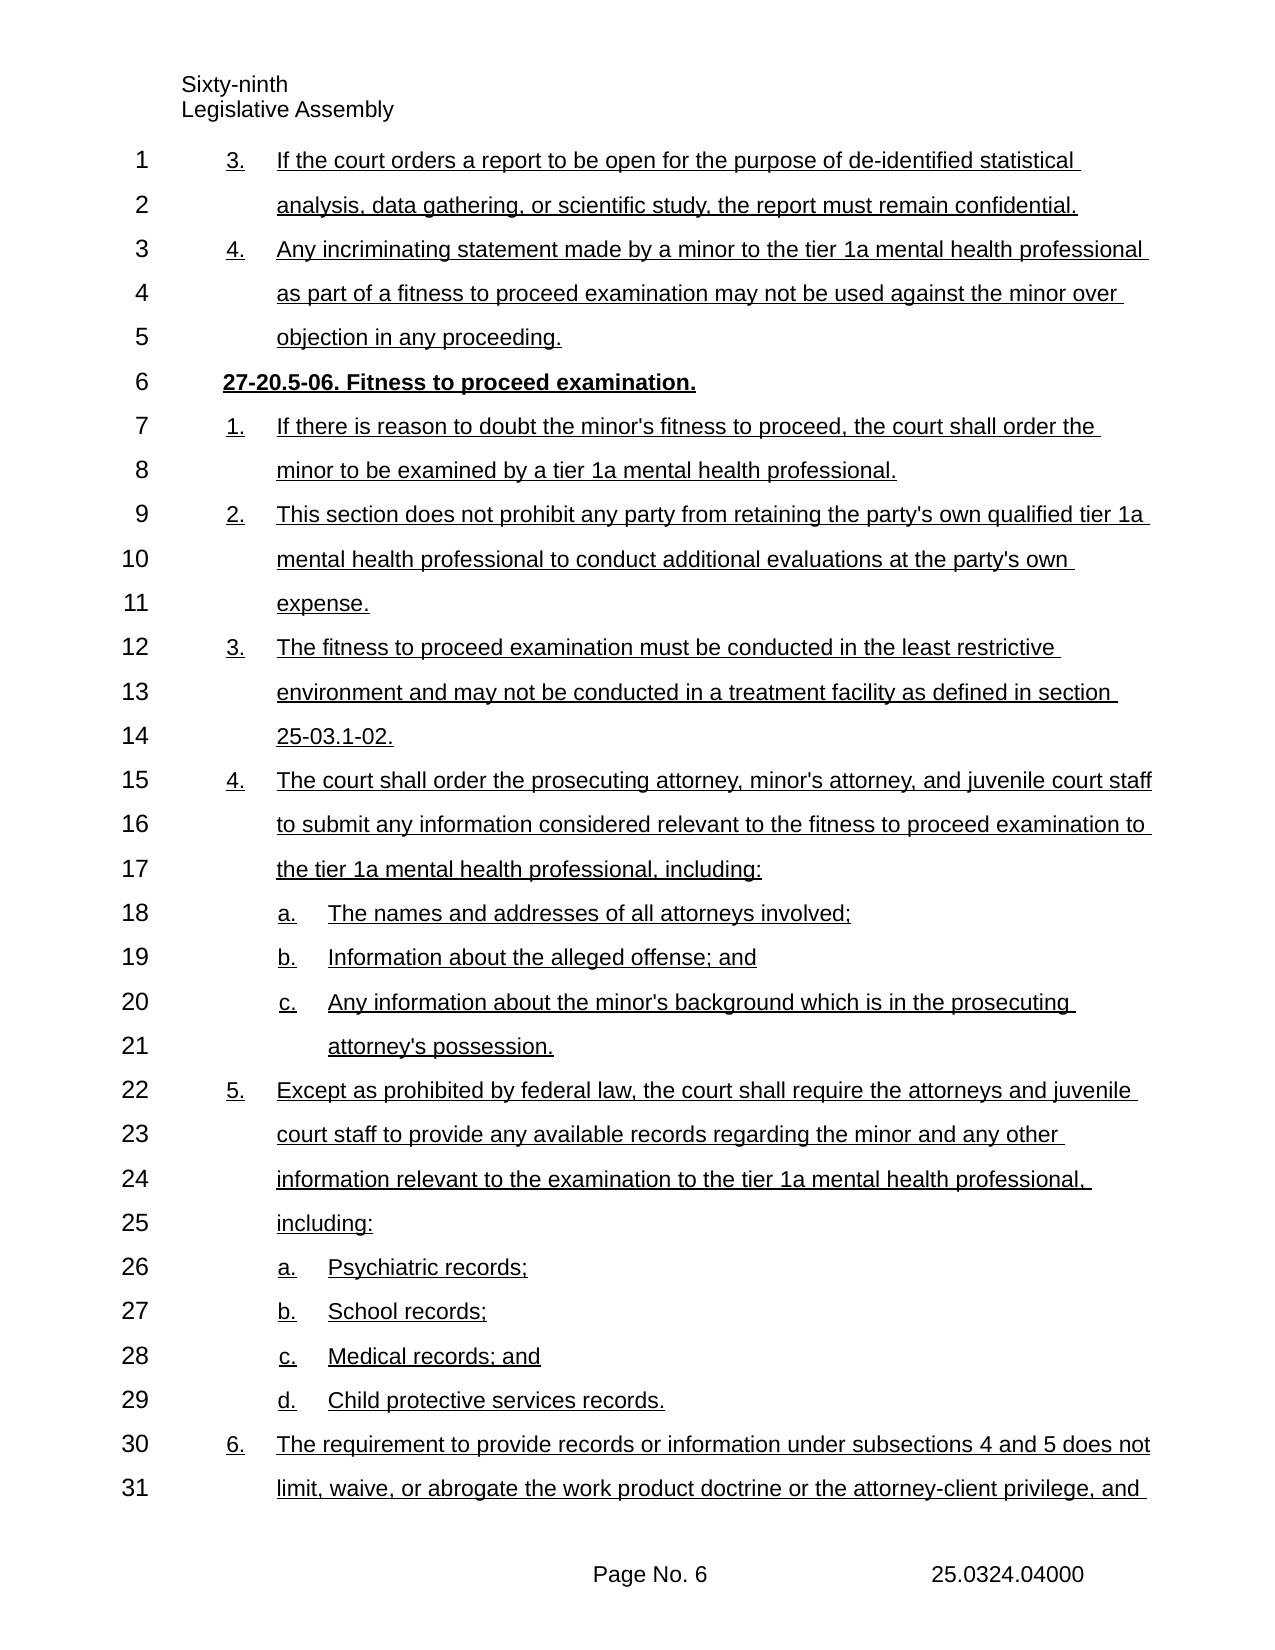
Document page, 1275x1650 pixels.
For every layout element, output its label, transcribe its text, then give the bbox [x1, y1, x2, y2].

text b. School records; [181, 1284, 1154, 1329]
text 4. The court shall order the prosecuting attorney, minor's attorney, and juvenile court staff to submit any information considered relevant to the fitness to proceed examination to the tier 1a mental health professional, including: [181, 753, 1154, 886]
text 6. The requirement to provide records or information under subsections 4 and 5 does not limit, waive, or abrogate the work product doctrine or the attorney-client privilege, and [181, 1417, 1154, 1506]
text a. The names and addresses of all attorneys involved; [181, 886, 1154, 930]
text b. Information about the alleged offense; and [181, 930, 1154, 974]
text c. Medical records; and [181, 1329, 1154, 1373]
text 1. If there is reason to doubt the minor's fitness to proceed, the court shall order the minor to be examined by a tier 1a mental health professional. [181, 399, 1154, 487]
text 3. The fitness to proceed examination must be conducted in the least restrictive environment and may not be conducted in a treatment facility as defined in section 25‑03.1‑02. [181, 620, 1154, 753]
subtitle 27‑20.5‑06. Fitness to proceed examination. [181, 355, 1154, 399]
text 3. If the court orders a report to be open for the purpose of de-identified statistical analysis, data gathering, or scientific study, the report must remain confidential. [181, 133, 1154, 222]
text 4. Any incriminating statement made by a minor to the tier 1a mental health professional as part of a fitness to proceed examination may not be used against the minor over objection in any proceeding. [181, 222, 1154, 355]
text c. Any information about the minor's background which is in the prosecuting attorney's possession. [181, 974, 1154, 1063]
text a. Psychiatric records; [181, 1240, 1154, 1284]
text 5. Except as prohibited by federal law, the court shall require the attorneys and juvenile court staff to provide any available records regarding the minor and any other information relevant to the examination to the tier 1a mental health professional, including: [181, 1063, 1154, 1240]
text d. Child protective services records. [181, 1373, 1154, 1417]
text 2. This section does not prohibit any party from retaining the party's own qualified tier 1a mental health professional to conduct additional evaluations at the party's own expense. [181, 487, 1154, 620]
